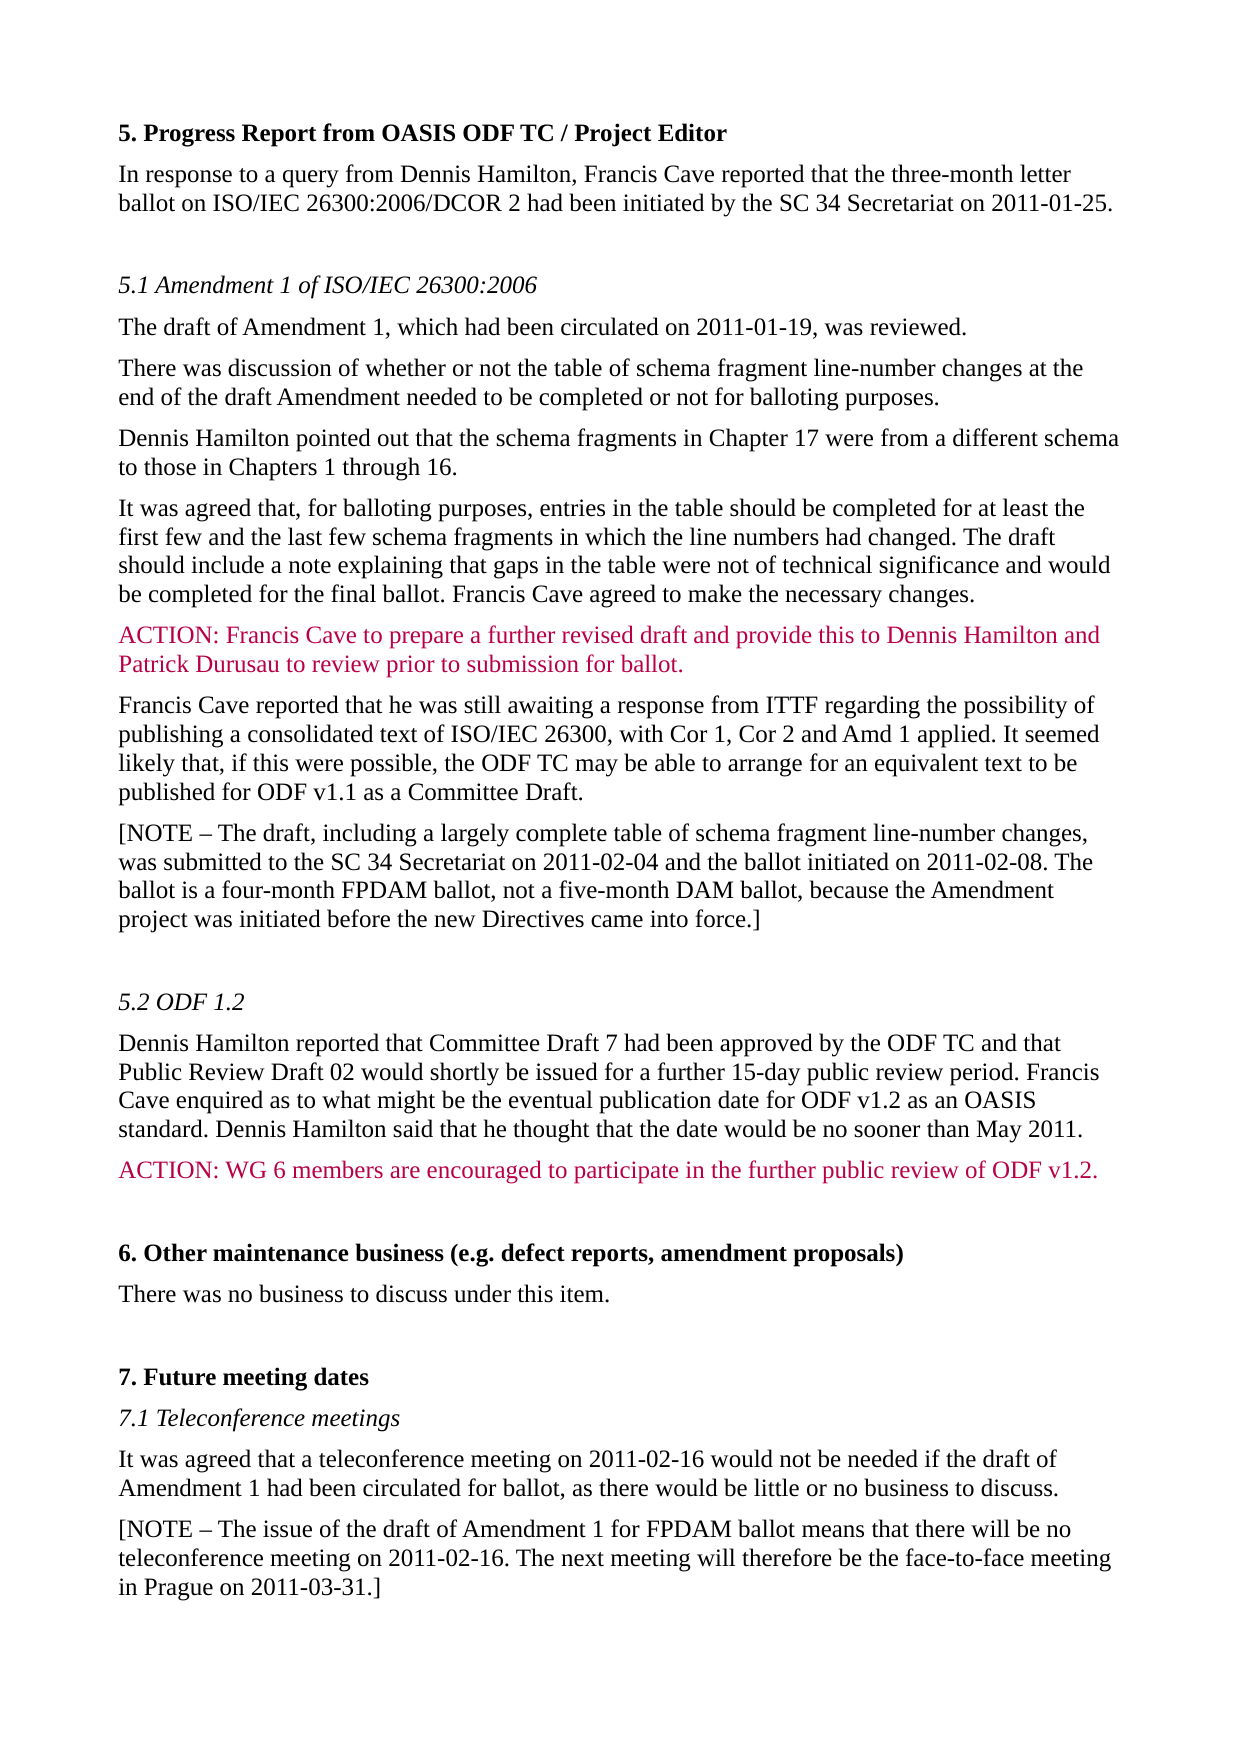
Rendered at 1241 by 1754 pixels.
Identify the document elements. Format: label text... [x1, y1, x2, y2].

text ACTION: Francis Cave to prepare a further revised draft and provide this to Dennis Hamilton and Patrick Durusau to review prior to submission for ballot. [118, 621, 1122, 678]
text 5.2 ODF 1.2 [118, 987, 1122, 1016]
text 5.1 Amendment 1 of ISO/IEC 26300:2006 [118, 271, 1122, 299]
text Dennis Hamilton reported that Committee Draft 7 had been approved by the ODF TC and that Public Review Draft 02 would shortly be issued for a further 15-day public review period. Francis Cave enquired as to what might be the eventual publication date for ODF v1.2 as an OASIS standard. Dennis Hamilton said that he thought that the date would be no sooner than May 2011. [118, 1028, 1122, 1143]
text There was discussion of whether or not the table of schema fragment line-number changes at the end of the draft Amendment needed to be completed or not for balloting purposes. [118, 353, 1122, 411]
text It was agreed that a teleconference meeting on 2011-02-16 would not be needed if the draft of Amendment 1 had been circulated for ballot, as there would be little or no business to discuss. [118, 1444, 1122, 1502]
text It was agreed that, for balloting purposes, entries in the table should be completed for at least the first few and the last few schema fragments in which the line numbers had changed. The draft should include a note explaining that gaps in the table were not of technical significance and would be completed for the final ballot. Francis Cave agreed to make the necessary changes. [118, 493, 1122, 608]
text Dennis Hamilton pointed out that the schema fragments in Chapter 17 were from a different schema to those in Chapters 1 through 16. [118, 423, 1122, 481]
text In response to a query from Dennis Hamilton, Francis Cave reported that the three-month letter ballot on ISO/IEC 26300:2006/DCOR 2 had been initiated by the SC 34 Secretariat on 2011-01-25. [118, 159, 1122, 217]
text Francis Cave reported that he was still awaiting a response from ITTF regarding the possibility of publishing a consolidated text of ISO/IEC 26300, with Cor 1, Cor 2 and Amd 1 applied. It seemed likely that, if this were possible, the ODF TC may be able to arrange for an equivalent text to be published for ODF v1.1 as a Committee Draft. [118, 691, 1122, 806]
text 5. Progress Report from OASIS ODF TC / Project Editor [118, 118, 1122, 147]
text [NOTE – The issue of the draft of Amendment 1 for FPDAM ballot means that there will be no teleconference meeting on 2011-02-16. The next meeting will therefore be the face-to-face meeting in Prague on 2011-03-31.] [118, 1514, 1122, 1601]
text ACTION: WG 6 members are encouraged to participate in the further public review of ODF v1.2. [118, 1156, 1122, 1184]
text The draft of Amendment 1, which had been circulated on 2011-01-19, was reviewed. [118, 312, 1122, 341]
text 6. Other maintenance business (e.g. defect reports, amendment proposals) [118, 1238, 1122, 1267]
text There was no business to discuss under this item. [118, 1279, 1122, 1308]
text 7. Future meeting dates [118, 1362, 1122, 1391]
text [NOTE – The draft, including a largely complete table of schema fragment line-number changes, was submitted to the SC 34 Secretariat on 2011-02-04 and the ballot initiated on 2011-02-08. The ballot is a four-month FPDAM ballot, not a five-month DAM ballot, because the Amendment project was initiated before the new Directives came into force.] [118, 818, 1122, 933]
text 7.1 Teleconference meetings [118, 1403, 1122, 1432]
